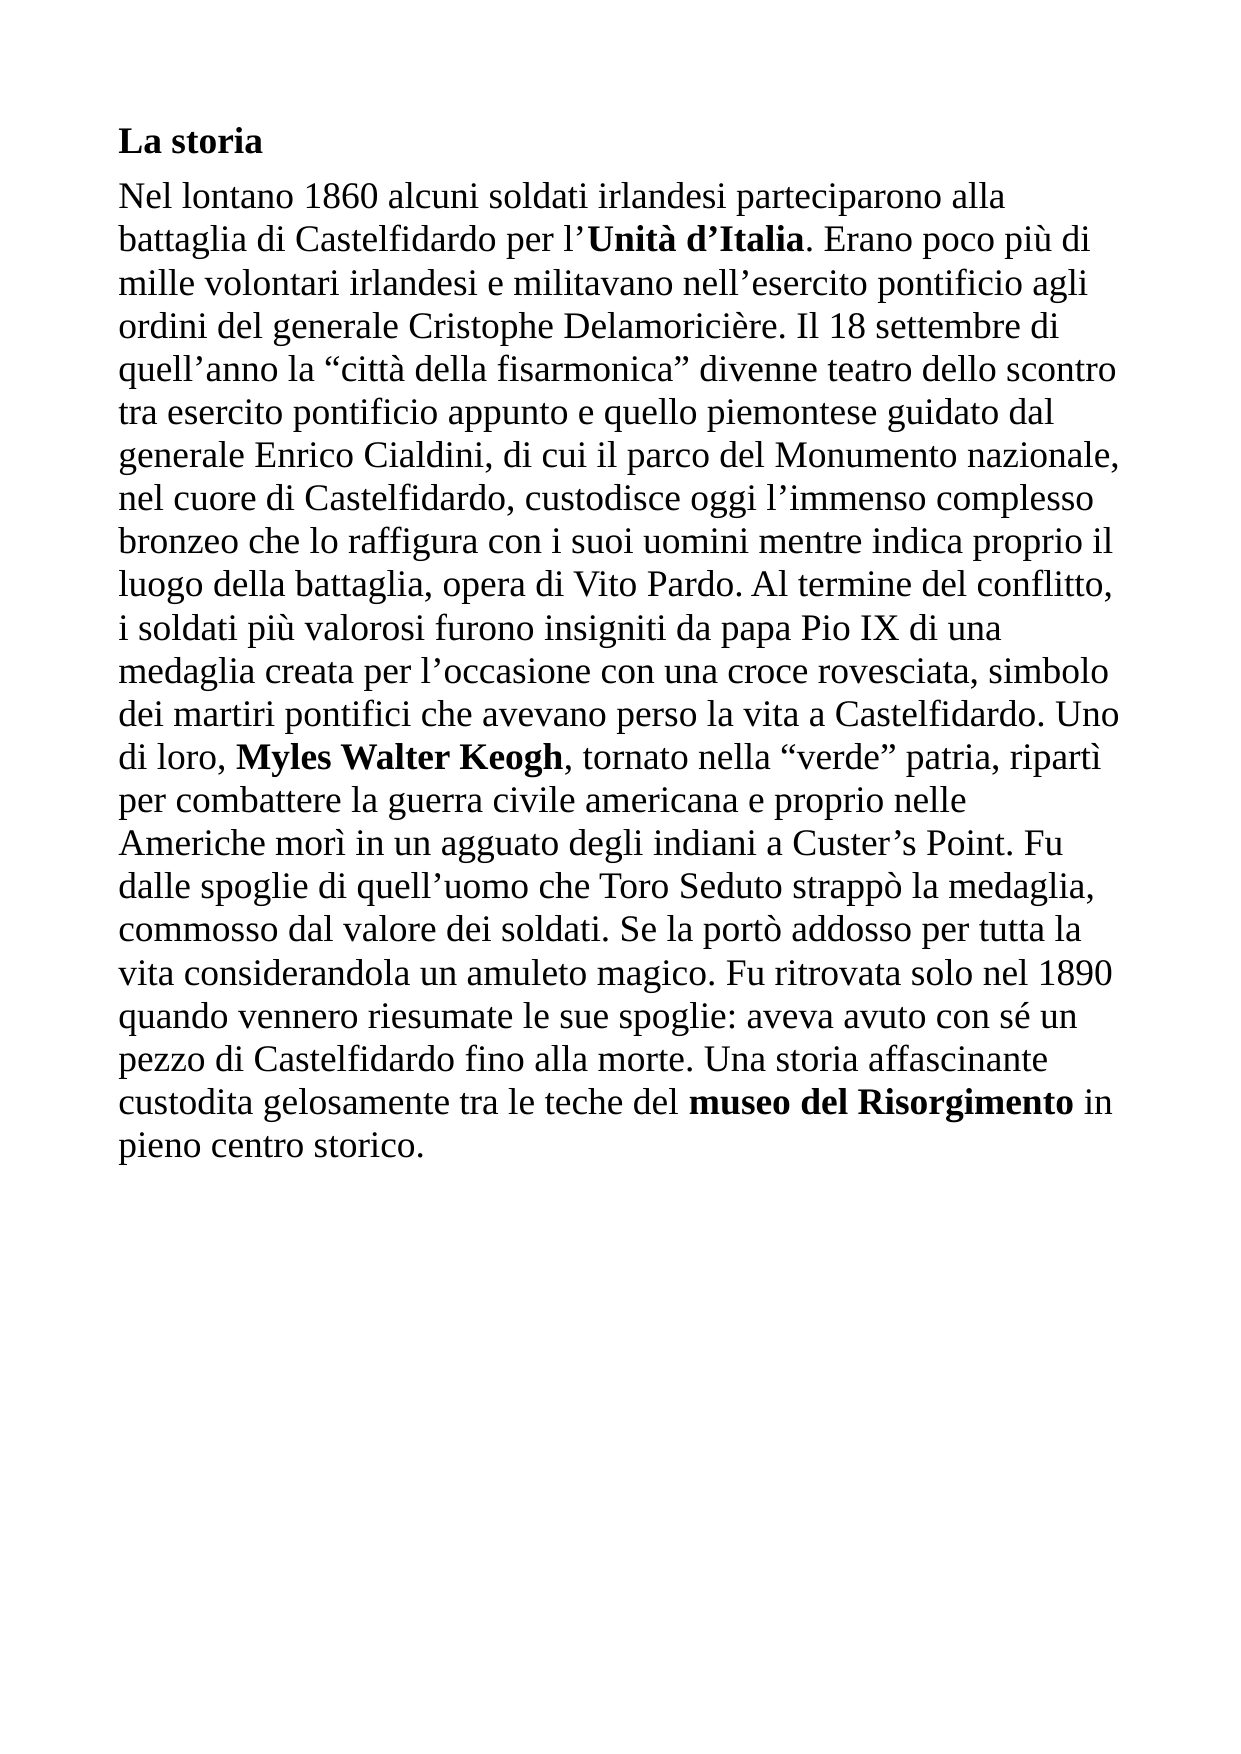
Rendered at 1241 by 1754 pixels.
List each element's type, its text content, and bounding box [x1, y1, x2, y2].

text La storia [118, 118, 1122, 161]
text Nel lontano 1860 alcuni soldati irlandesi parteciparono alla battaglia di Castelfidardo per l’Unità d’Italia. Erano poco più di mille volontari irlandesi e militavano nell’esercito pontificio agli ordini del generale Cristophe Delamoricière. Il 18 settembre di quell’anno la “città della fisarmonica” divenne teatro dello scontro tra esercito pontificio appunto e quello piemontese guidato dal generale Enrico Cialdini, di cui il parco del Monumento nazionale, nel cuore di Castelfidardo, custodisce oggi l’immenso complesso bronzeo che lo raffigura con i suoi uomini mentre indica proprio il luogo della battaglia, opera di Vito Pardo. Al termine del conflitto, i soldati più valorosi furono insigniti da papa Pio IX di una medaglia creata per l’occasione con una croce rovesciata, simbolo dei martiri pontifici che avevano perso la vita a Castelfidardo. Uno di loro, Myles Walter Keogh, tornato nella “verde” patria, ripartì per combattere la guerra civile americana e proprio nelle Americhe morì in un agguato degli indiani a Custer’s Point. Fu dalle spoglie di quell’uomo che Toro Seduto strappò la medaglia, commosso dal valore dei soldati. Se la portò addosso per tutta la vita considerandola un amuleto magico. Fu ritrovata solo nel 1890 quando vennero riesumate le sue spoglie: aveva avuto con sé un pezzo di Castelfidardo fino alla morte. Una storia affascinante custodita gelosamente tra le teche del museo del Risorgimento in pieno centro storico. [118, 174, 1122, 1166]
